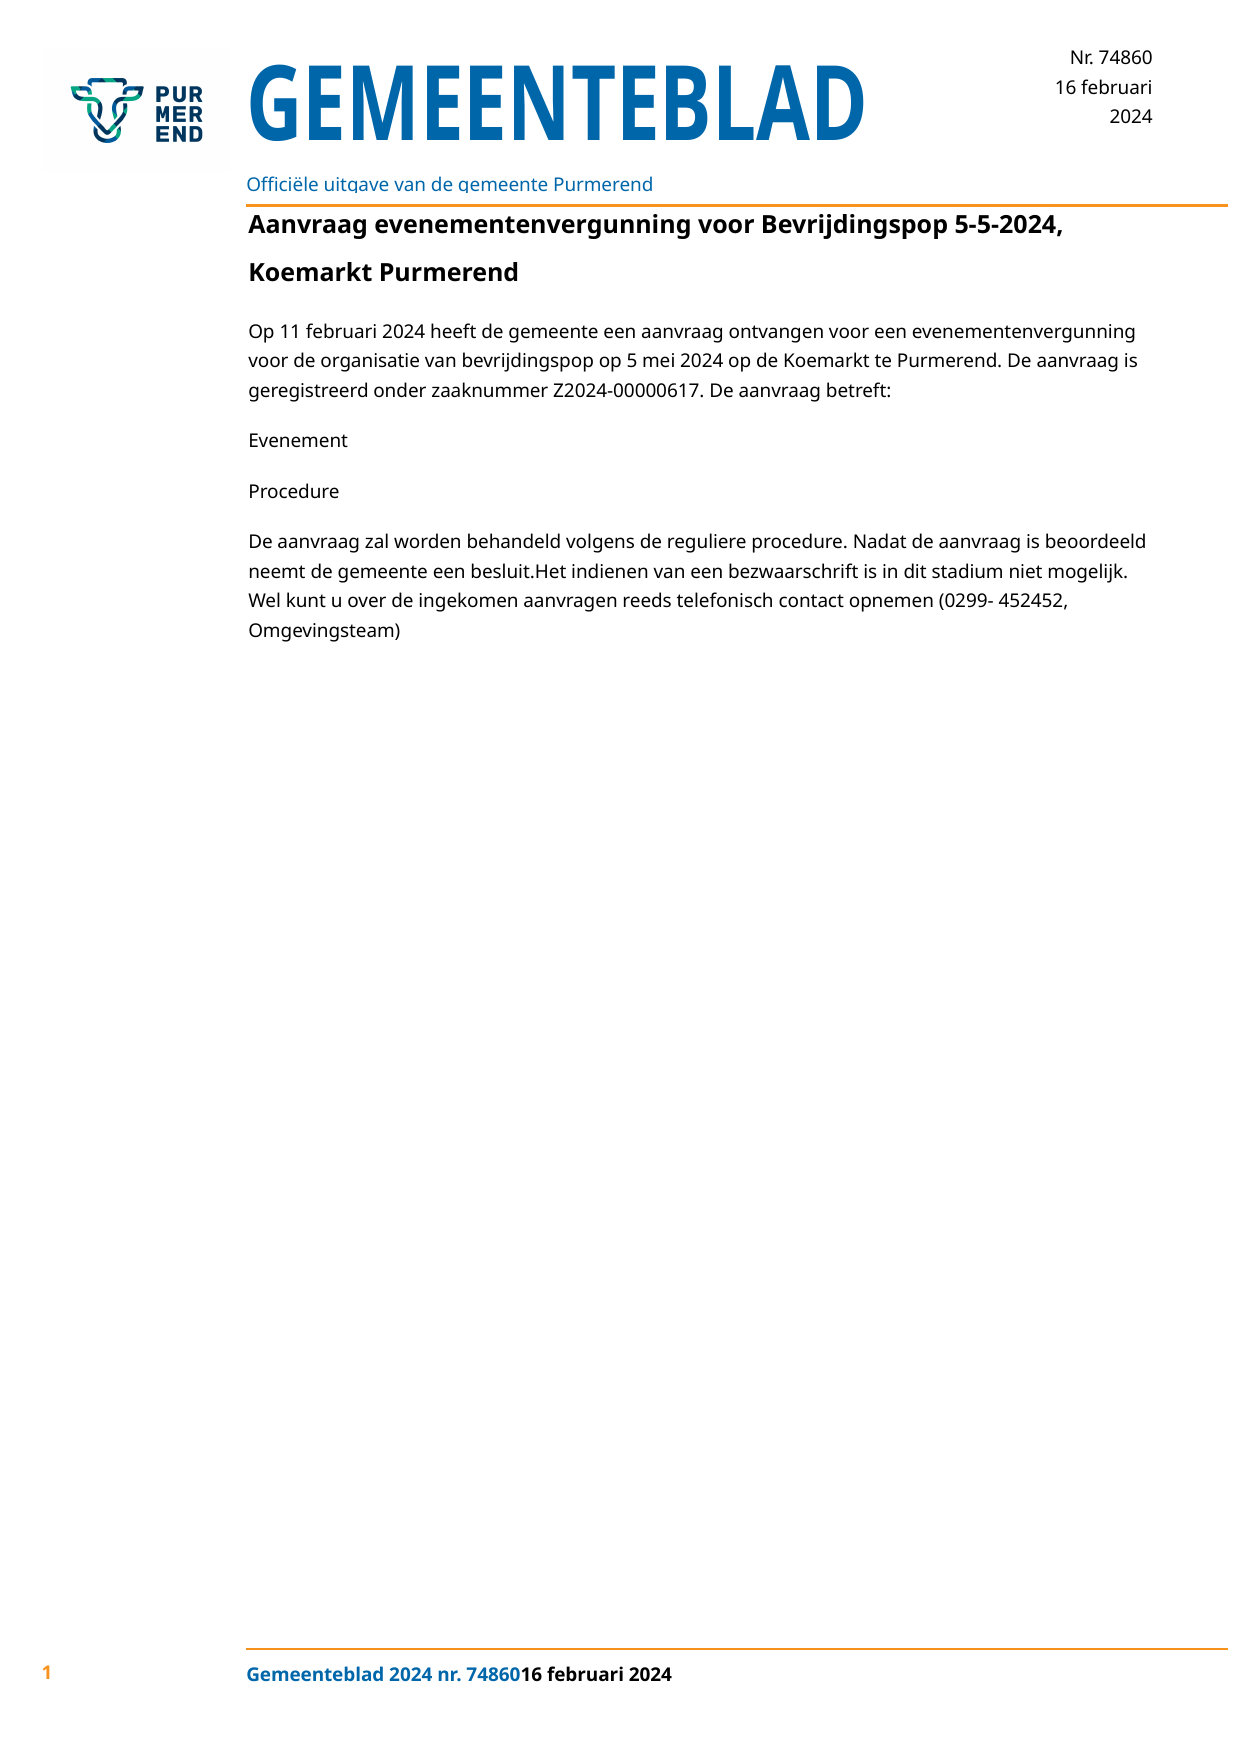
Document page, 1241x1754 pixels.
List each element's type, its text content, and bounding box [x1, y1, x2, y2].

text Op 11 februari 2024 heeft de gemeente een aanvraag ontvangen voor een evenementenvergunning voor de organisatie van bevrijdingspop op 5 mei 2024 op de Koemarkt te Purmerend. De aanvraag is geregistreerd onder zaaknummer Z2024-00000617. De aanvraag betreft: [248, 318, 1152, 403]
text Aanvraag evenementenvergunning voor Bevrijdingspop 5-5-2024, Koemarkt Purmerend [248, 207, 1152, 288]
text Evenement [248, 427, 1152, 453]
text Procedure [248, 478, 1152, 504]
picture [41, 47, 231, 172]
text De aanvraag zal worden behandeld volgens de reguliere procedure. Nadat de aanvraag is beoordeeld neemt de gemeente een besluit.Het indienen van een bezwaarschrift is in dit stadium niet mogelijk. Wel kunt u over de ingekomen aanvragen reeds telefonisch contact opnemen (0299- 452452, Omgevingsteam) [248, 528, 1152, 643]
